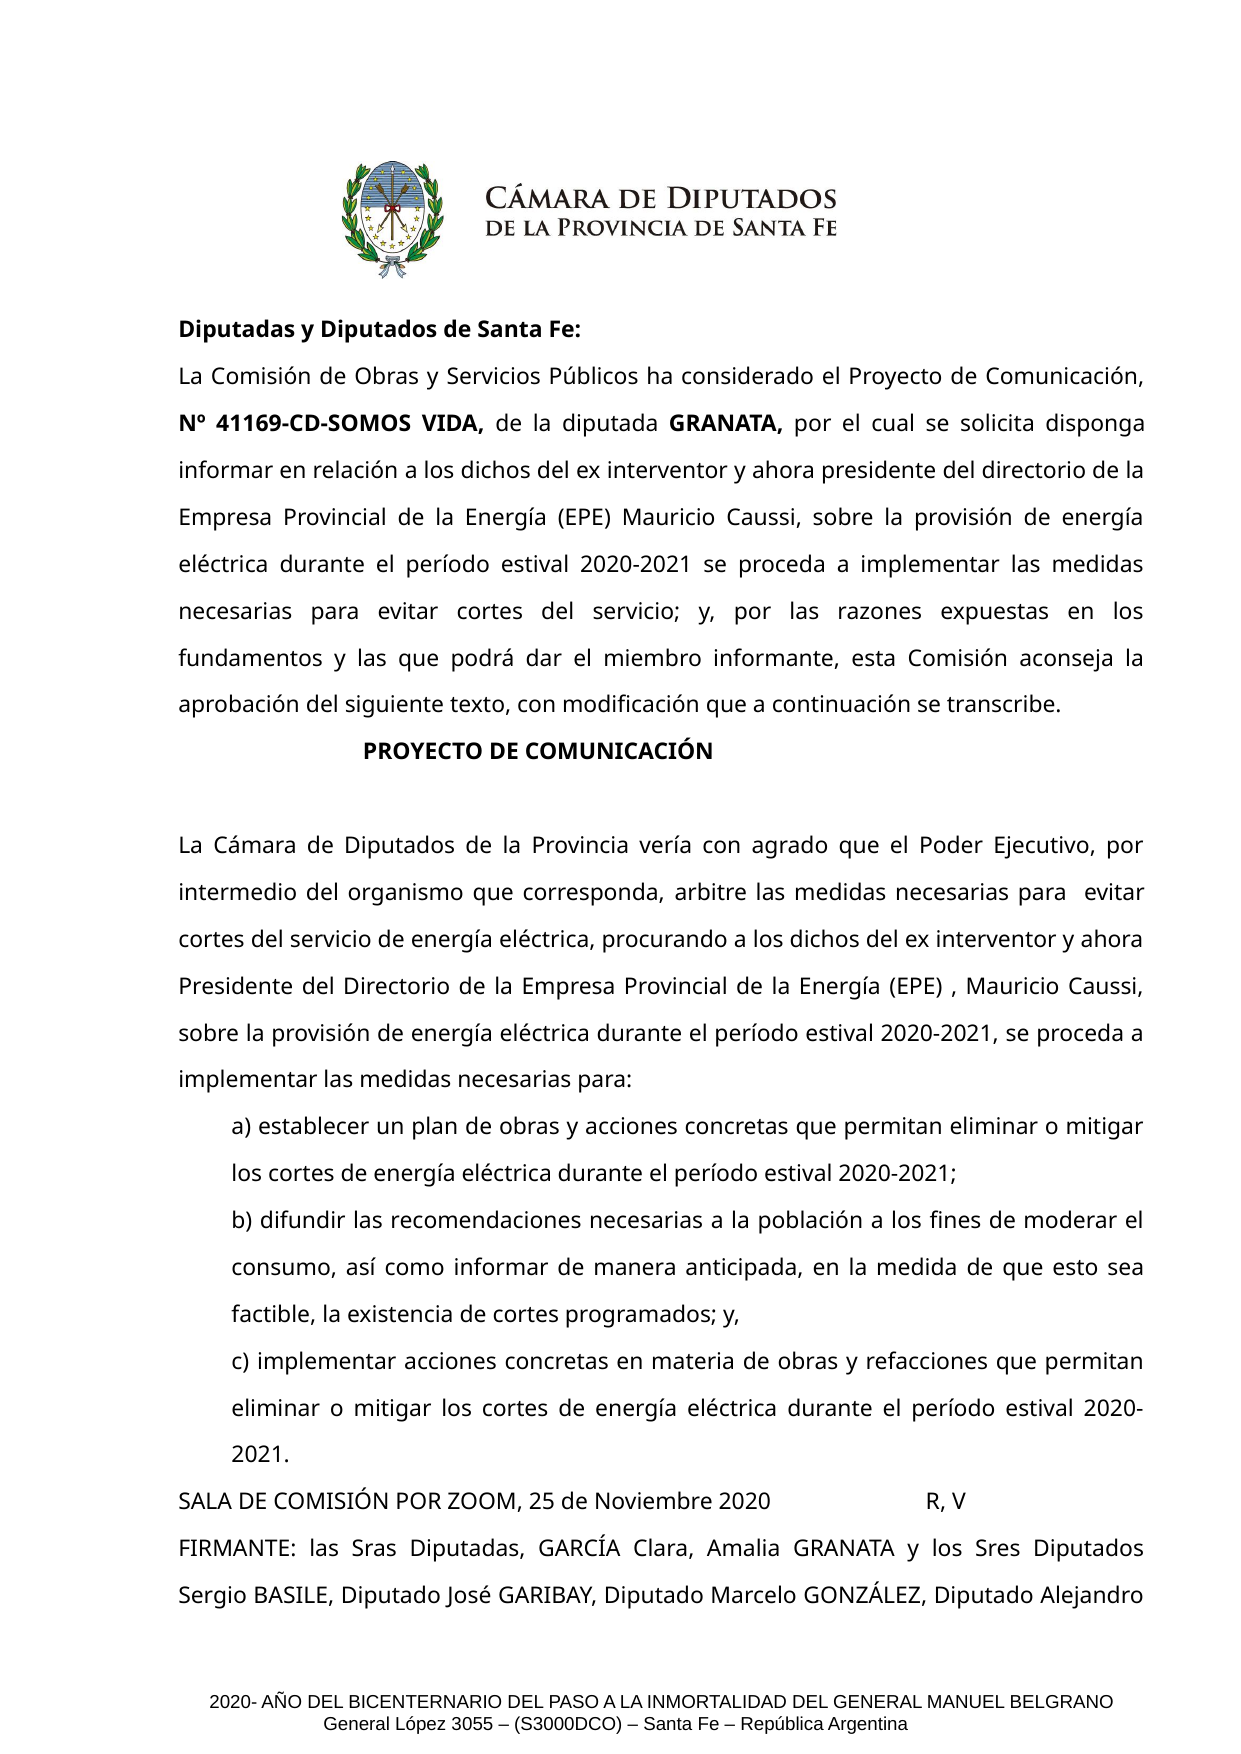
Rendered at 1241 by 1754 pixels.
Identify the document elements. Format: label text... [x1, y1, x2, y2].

list c) implementar acciones concretas en materia de obras y refacciones que permitan eliminar o mitigar los cortes de energía eléctrica durante el período estival 2020-2021. [231, 1345, 1145, 1470]
list a) establecer un plan de obras y acciones concretas que permitan eliminar o mitigar los cortes de energía eléctrica durante el período estival 2020-2021; [231, 1110, 1145, 1188]
list La Comisión de Obras y Servicios Públicos ha considerado el Proyecto de Comunicación, Nº 41169-CD-SOMOS VIDA, de la diputada GRANATA, por el cual se solicita disponga informar en relación a los dichos del ex interventor y ahora presidente del directorio de la Empresa Provincial de la Energía (EPE) Mauricio Caussi, sobre la provisión de energía eléctrica durante el período estival 2020-2021 se proceda a implementar las medidas necesarias para evitar cortes del servicio; y, por las razones expuestas en los fundamentos y las que podrá dar el miembro informante, esta Comisión aconseja la aprobación del siguiente texto, con modificación que a continuación se transcribe. [178, 360, 1145, 720]
list b) difundir las recomendaciones necesarias a la población a los fines de moderar el consumo, así como informar de manera anticipada, en la medida de que esto sea factible, la existencia de cortes programados; y, [231, 1204, 1145, 1329]
picture [341, 161, 837, 283]
list SALA DE COMISIÓN POR ZOOM, 25 de Noviembre 2020 R, V [178, 1485, 1145, 1517]
list La Cámara de Diputados de la Provincia vería con agrado que el Poder Ejecutivo, por intermedio del organismo que corresponda, arbitre las medidas necesarias para evitar cortes del servicio de energía eléctrica, procurando a los dichos del ex interventor y ahora Presidente del Directorio de la Empresa Provincial de la Energía (EPE) , Mauricio Caussi, sobre la provisión de energía eléctrica durante el período estival 2020-2021, se proceda a implementar las medidas necesarias para: [178, 829, 1145, 1095]
list Diputadas y Diputados de Santa Fe: [178, 313, 1145, 345]
list PROYECTO DE COMUNICACIÓN [178, 735, 1145, 767]
list FIRMANTE: las Sras Diputadas, GARCÍA Clara, Amalia GRANATA y los Sres Diputados Sergio BASILE, Diputado José GARIBAY, Diputado Marcelo GONZÁLEZ, Diputado Alejandro [178, 1532, 1145, 1610]
